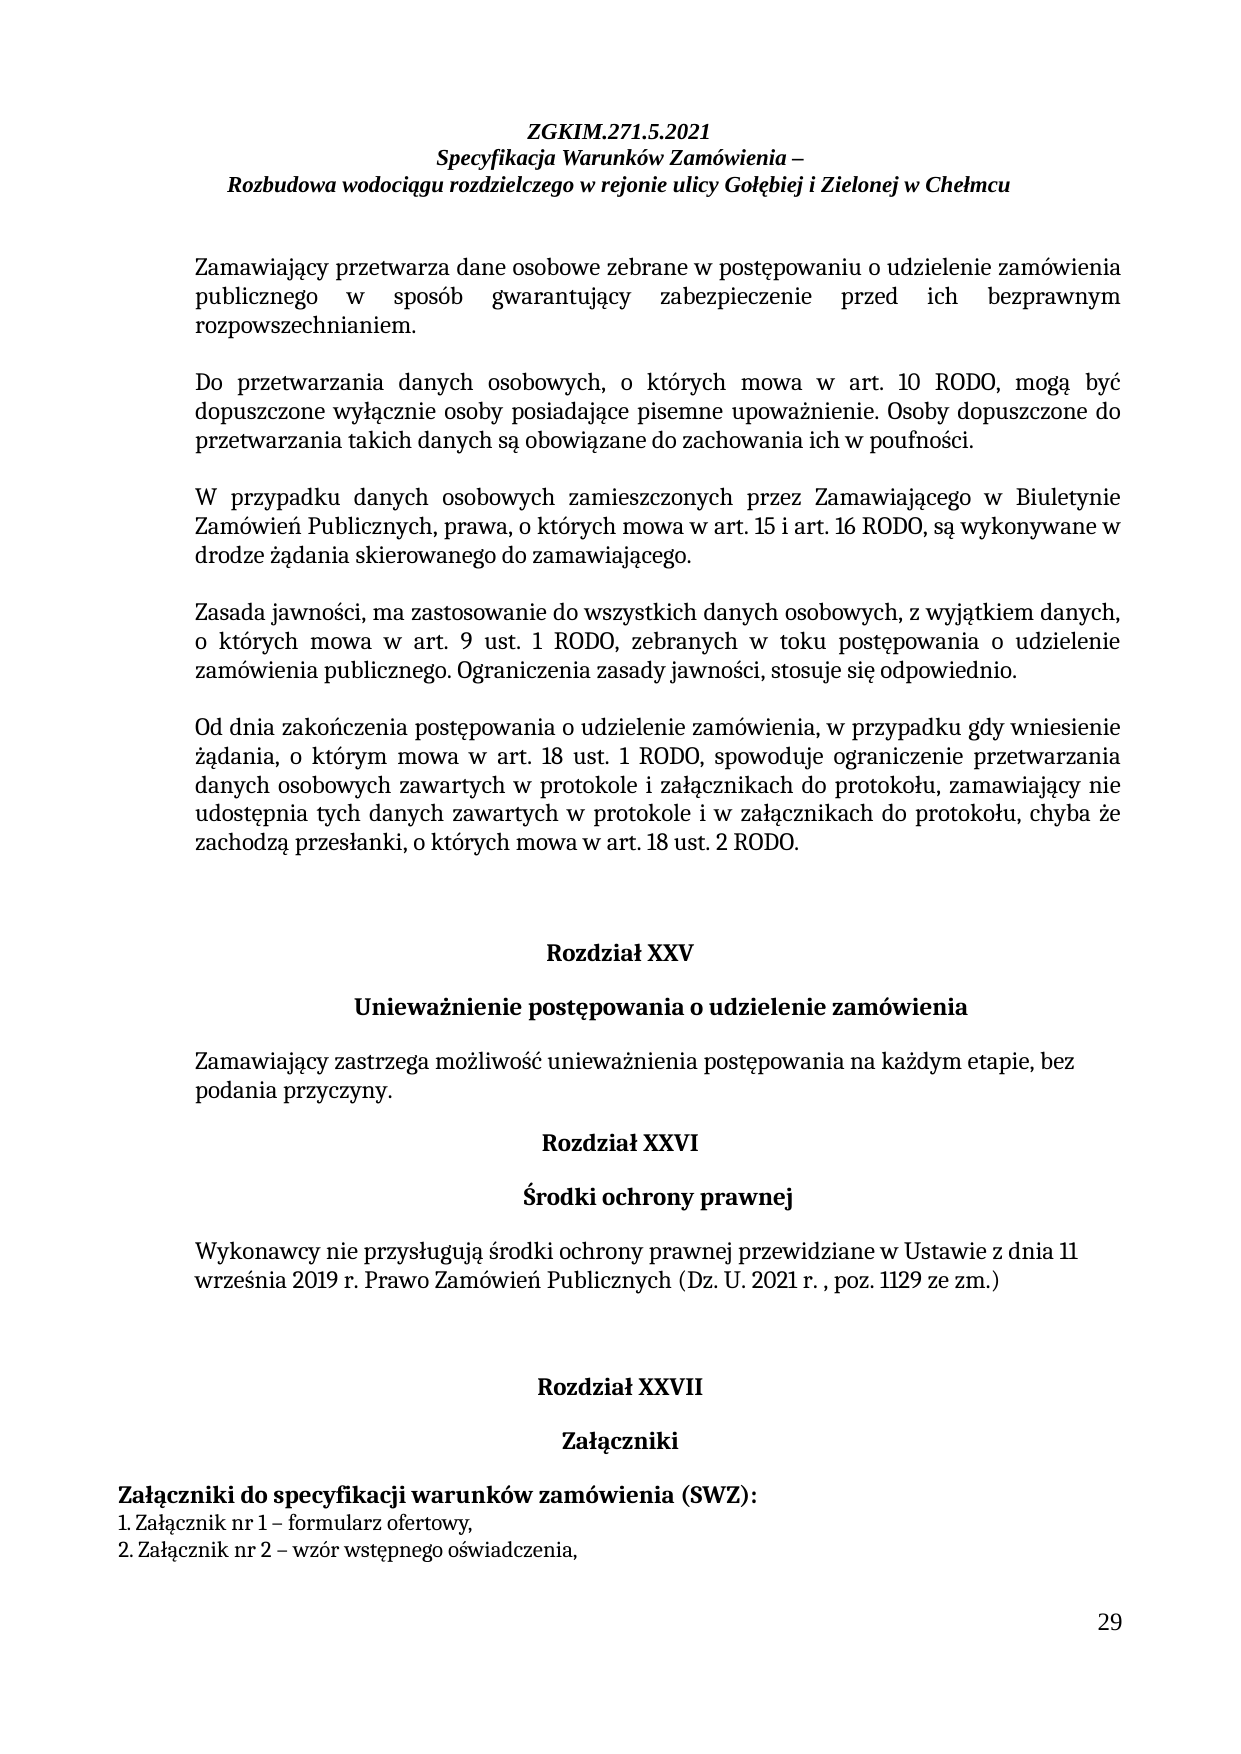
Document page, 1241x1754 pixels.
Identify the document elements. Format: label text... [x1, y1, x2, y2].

text Zamawiający przetwarza dane osobowe zebrane w postępowaniu o udzielenie zamówienia publicznego w sposób gwarantujący zabezpieczenie przed ich bezprawnym rozpowszechnianiem. [195, 253, 1122, 339]
text Środki ochrony prawnej [195, 1183, 1122, 1212]
text Rozdział XXVI [118, 1129, 1122, 1158]
text Zamawiający zastrzega możliwość unieważnienia postępowania na każdym etapie, bez podania przyczyny. [195, 1047, 1122, 1104]
text Załączniki do specyfikacji warunków zamówienia (SWZ): [118, 1481, 1122, 1509]
text W przypadku danych osobowych zamieszczonych przez Zamawiającego w Biuletynie Zamówień Publicznych, prawa, o których mowa w art. 15 i art. 16 RODO, są wykonywane w drodze żądania skierowanego do zamawiającego. [195, 483, 1122, 569]
text Zasada jawności, ma zastosowanie do wszystkich danych osobowych, z wyjątkiem danych, o których mowa w art. 9 ust. 1 RODO, zebranych w toku postępowania o udzielenie zamówienia publicznego. Ograniczenia zasady jawności, stosuje się odpowiednio. [195, 598, 1122, 684]
text Załączniki [118, 1427, 1122, 1456]
text Rozdział XXVII [118, 1373, 1122, 1402]
text Rozdział XXV [118, 939, 1122, 968]
text Unieważnienie postępowania o udzielenie zamówienia [195, 993, 1122, 1022]
text 1. Załącznik nr 1 – formularz ofertowy, [118, 1509, 1122, 1536]
text 2. Załącznik nr 2 – wzór wstępnego oświadczenia, [118, 1537, 1122, 1563]
text Wykonawcy nie przysługują środki ochrony prawnej przewidziane w Ustawie z dnia 11 września 2019 r. Prawo Zamówień Publicznych (Dz. U. 2021 r. , poz. 1129 ze zm.) [195, 1237, 1122, 1294]
text Od dnia zakończenia postępowania o udzielenie zamówienia, w przypadku gdy wniesienie żądania, o którym mowa w art. 18 ust. 1 RODO, spowoduje ograniczenie przetwarzania danych osobowych zawartych w protokole i załącznikach do protokołu, zamawiający nie udostępnia tych danych zawartych w protokole i w załącznikach do protokołu, chyba że zachodzą przesłanki, o których mowa w art. 18 ust. 2 RODO. [195, 713, 1122, 857]
text Do przetwarzania danych osobowych, o których mowa w art. 10 RODO, mogą być dopuszczone wyłącznie osoby posiadające pisemne upoważnienie. Osoby dopuszczone do przetwarzania takich danych są obowiązane do zachowania ich w poufności. [195, 368, 1122, 454]
